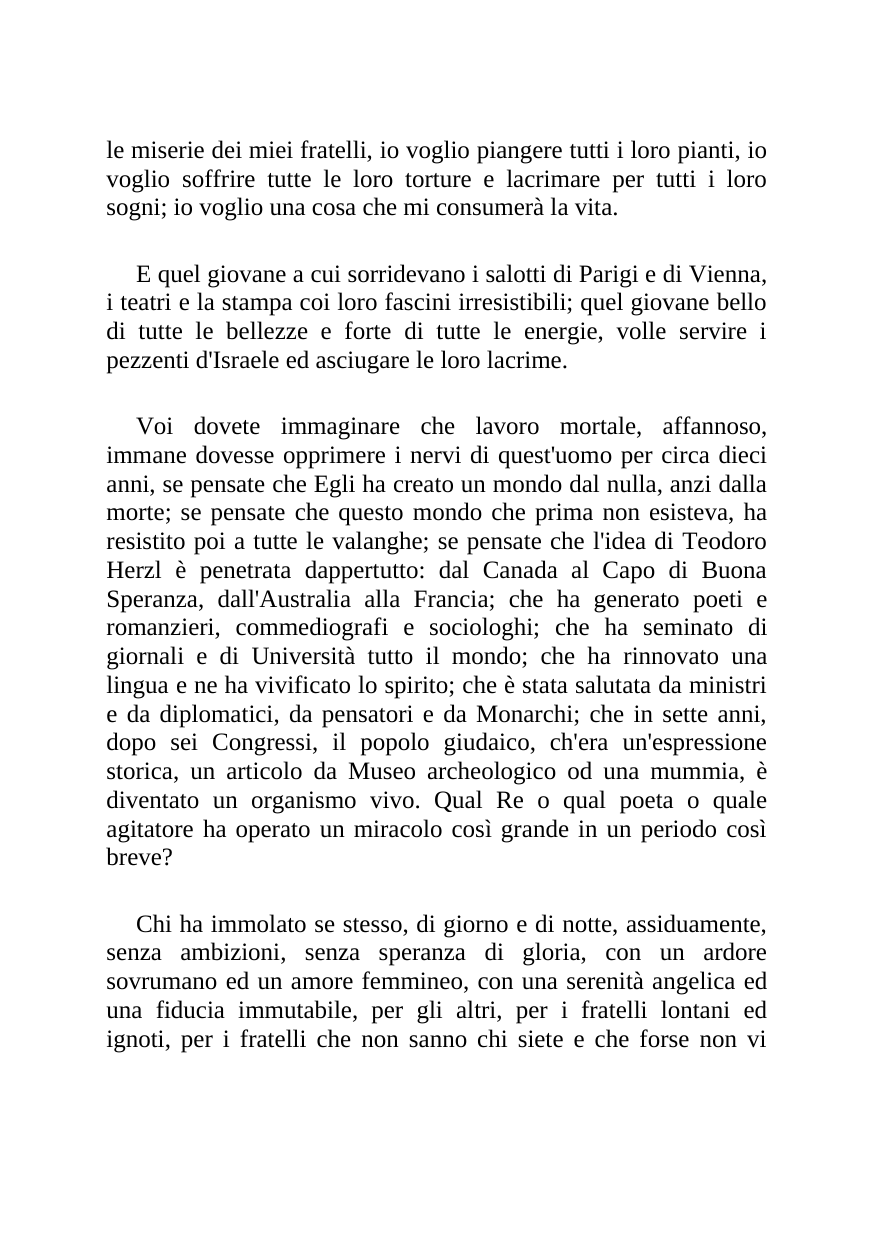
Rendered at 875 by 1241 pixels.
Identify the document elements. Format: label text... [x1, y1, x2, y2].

text le miserie dei miei fratelli, io voglio piangere tutti i loro pianti, io voglio soffrire tutte le loro torture e lacrimare per tutti i loro sogni; io voglio una cosa che mi consumerà la vita. [106, 135, 768, 221]
text E quel giovane a cui sorridevano i salotti di Parigi e di Vienna, i teatri e la stampa coi loro fascini irresistibili; quel giovane bello di tutte le bellezze e forte di tutte le energie, volle servire i pezzenti d'Israele ed asciugare le loro lacrime. [106, 259, 768, 374]
text Chi ha immolato se stesso, di giorno e di notte, assiduamente, senza ambizioni, senza speranza di gloria, con un ardore sovrumano ed un amore femmineo, con una serenità angelica ed una fiducia immutabile, per gli altri, per i fratelli lontani ed ignoti, per i fratelli che non sanno chi siete e che forse non vi [106, 909, 768, 1052]
text Voi dovete immaginare che lavoro mortale, affannoso, immane dovesse opprimere i nervi di quest'uomo per circa dieci anni, se pensate che Egli ha creato un mondo dal nulla, anzi dalla morte; se pensate che questo mondo che prima non esisteva, ha resistito poi a tutte le valanghe; se pensate che l'idea di Teodoro Herzl è penetrata dappertutto: dal Canada al Capo di Buona Speranza, dall'Australia alla Francia; che ha generato poeti e romanzieri, commediografi e sociologhi; che ha seminato di giornali e di Università tutto il mondo; che ha rinnovato una lingua e ne ha vivificato lo spirito; che è stata salutata da ministri e da diplomatici, da pensatori e da Monarchi; che in sette anni, dopo sei Congressi, il popolo giudaico, ch'era un'espressione storica, un articolo da Museo archeologico od una mummia, è diventato un organismo vivo. Qual Re o qual poeta o quale agitatore ha operato un miracolo così grande in un periodo così breve? [106, 411, 768, 871]
